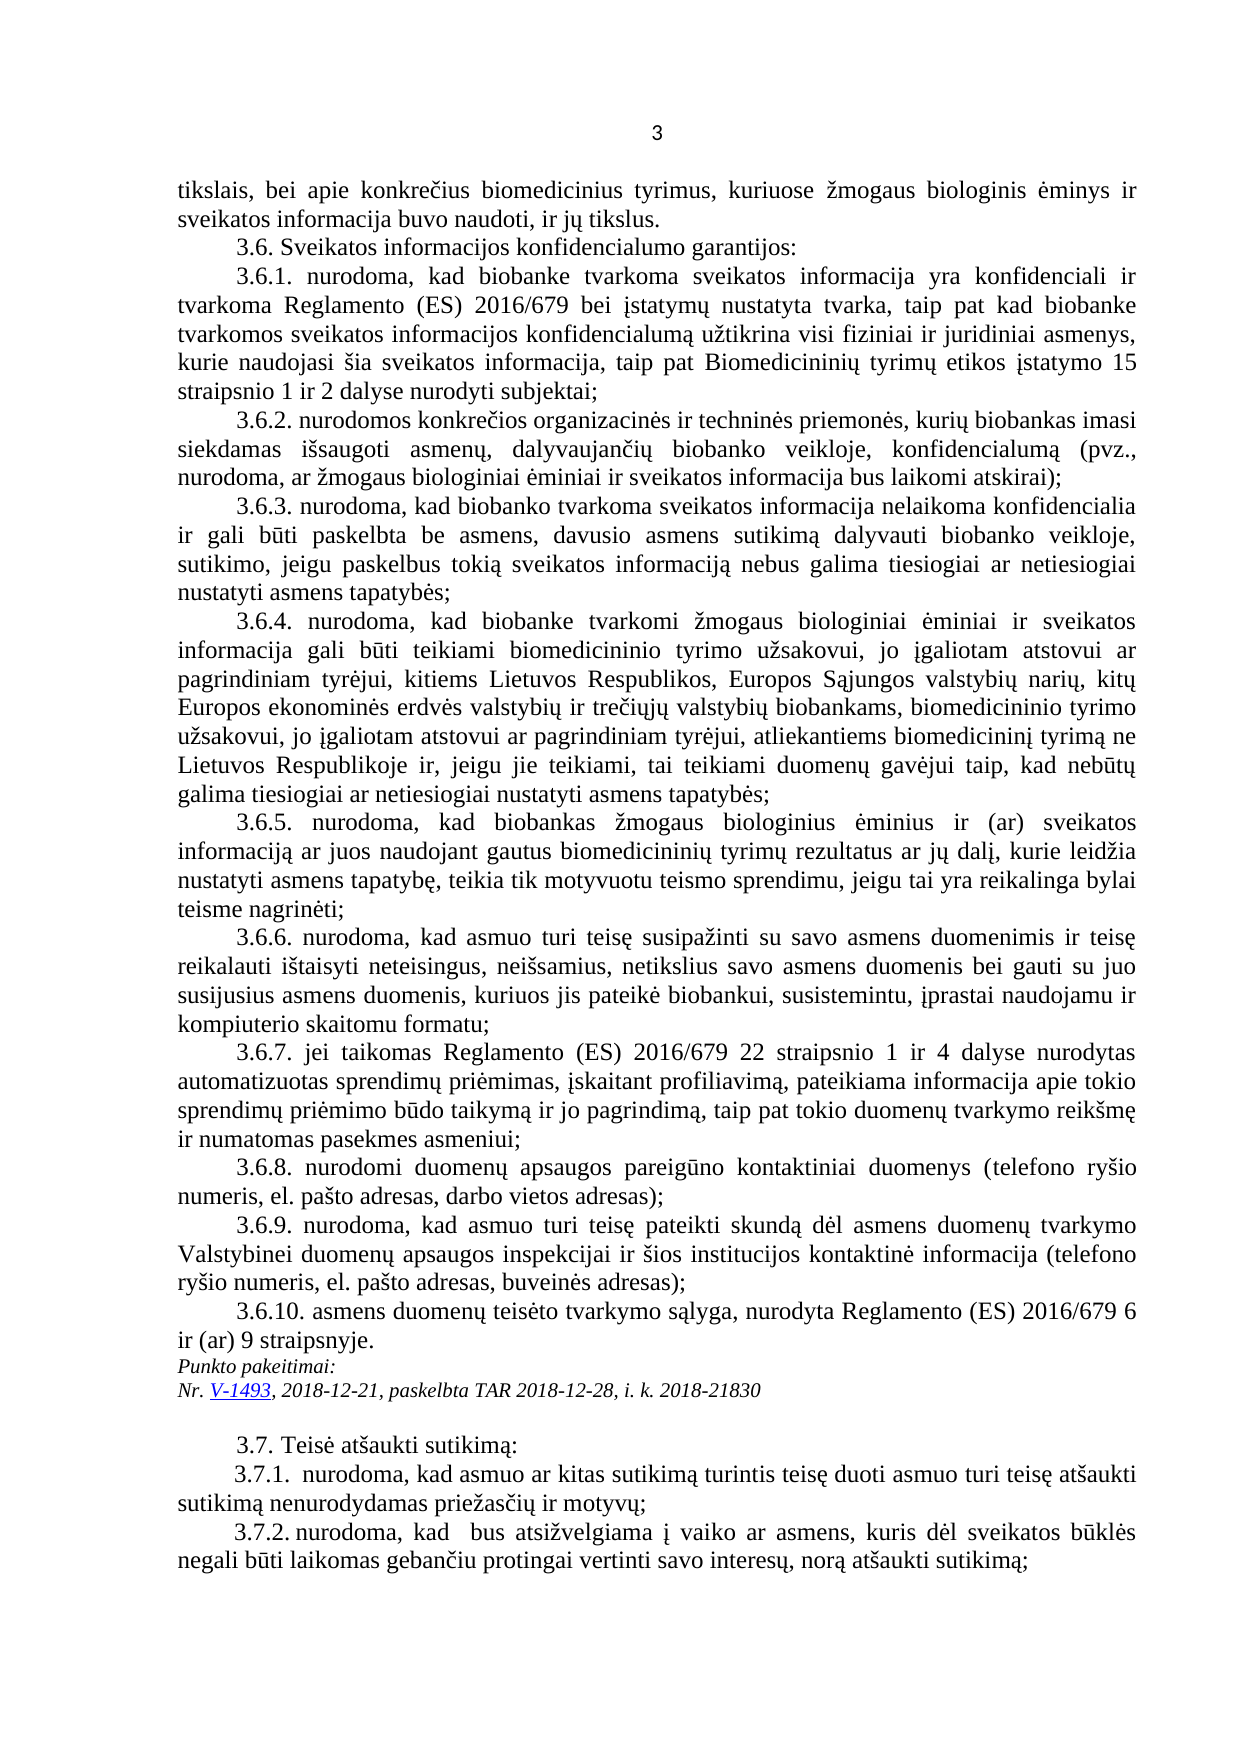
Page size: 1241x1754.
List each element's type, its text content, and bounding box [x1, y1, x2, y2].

text Nr. V-1493, 2018-12-21, paskelbta TAR 2018-12-28, i. k. 2018-21830 [177, 1378, 1137, 1402]
text 3.6.6. nurodoma, kad asmuo turi teisę susipažinti su savo asmens duomenimis ir teisę reikalauti ištaisyti neteisingus, neišsamius, netikslius savo asmens duomenis bei gauti su juo susijusius asmens duomenis, kuriuos jis pateikė biobankui, susistemintu, įprastai naudojamu ir kompiuterio skaitomu formatu; [177, 922, 1137, 1037]
text 3.6.3. nurodoma, kad biobanko tvarkoma sveikatos informacija nelaikoma konfidencialia ir gali būti paskelbta be asmens, davusio asmens sutikimą dalyvauti biobanko veikloje, sutikimo, jeigu paskelbus tokią sveikatos informaciją nebus galima tiesiogiai ar netiesiogiai nustatyti asmens tapatybės; [177, 491, 1137, 606]
text 3.6.5. nurodoma, kad biobankas žmogaus biologinius ėminius ir (ar) sveikatos informaciją ar juos naudojant gautus biomedicininių tyrimų rezultatus ar jų dalį, kurie leidžia nustatyti asmens tapatybę, teikia tik motyvuotu teismo sprendimu, jeigu tai yra reikalinga bylai teisme nagrinėti; [177, 807, 1137, 922]
text 3.6.1. nurodoma, kad biobanke tvarkoma sveikatos informacija yra konfidenciali ir tvarkoma Reglamento (ES) 2016/679 bei įstatymų nustatyta tvarka, taip pat kad biobanke tvarkomos sveikatos informacijos konfidencialumą užtikrina visi fiziniai ir juridiniai asmenys, kurie naudojasi šia sveikatos informacija, taip pat Biomedicininių tyrimų etikos įstatymo 15 straipsnio 1 ir 2 dalyse nurodyti subjektai; [177, 261, 1137, 405]
text tikslais, bei apie konkrečius biomedicinius tyrimus, kuriuose žmogaus biologinis ėminys ir sveikatos informacija buvo naudoti, ir jų tikslus. [177, 175, 1137, 232]
text Punkto pakeitimai: [177, 1354, 1137, 1378]
text 3.6.8. nurodomi duomenų apsaugos pareigūno kontaktiniai duomenys (telefono ryšio numeris, el. pašto adresas, darbo vietos adresas); [177, 1152, 1137, 1210]
text 3.6.2. nurodomos konkrečios organizacinės ir techninės priemonės, kurių biobankas imasi siekdamas išsaugoti asmenų, dalyvaujančių biobanko veikloje, konfidencialumą (pvz., nurodoma, ar žmogaus biologiniai ėminiai ir sveikatos informacija bus laikomi atskirai); [177, 405, 1137, 491]
text 3.6.7. jei taikomas Reglamento (ES) 2016/679 22 straipsnio 1 ir 4 dalyse nurodytas automatizuotas sprendimų priėmimas, įskaitant profiliavimą, pateikiama informacija apie tokio sprendimų priėmimo būdo taikymą ir jo pagrindimą, taip pat tokio duomenų tvarkymo reikšmę ir numatomas pasekmes asmeniui; [177, 1037, 1137, 1152]
text 3.7.1. nurodoma, kad asmuo ar kitas sutikimą turintis teisę duoti asmuo turi teisę atšaukti sutikimą nenurodydamas priežasčių ir motyvų; [177, 1459, 1137, 1517]
text 3.7.2. nurodoma, kad bus atsižvelgiama į vaiko ar asmens, kuris dėl sveikatos būklės negali būti laikomas gebančiu protingai vertinti savo interesų, norą atšaukti sutikimą; [177, 1517, 1137, 1574]
text 3.7. Teisė atšaukti sutikimą: [177, 1431, 1137, 1459]
text 3.6.9. nurodoma, kad asmuo turi teisę pateikti skundą dėl asmens duomenų tvarkymo Valstybinei duomenų apsaugos inspekcijai ir šios institucijos kontaktinė informacija (telefono ryšio numeris, el. pašto adresas, buveinės adresas); [177, 1210, 1137, 1296]
text 3.6.10. asmens duomenų teisėto tvarkymo sąlyga, nurodyta Reglamento (ES) 2016/679 6 ir (ar) 9 straipsnyje. [177, 1296, 1137, 1354]
text 3.6. Sveikatos informacijos konfidencialumo garantijos: [177, 232, 1137, 261]
text 3.6.4. nurodoma, kad biobanke tvarkomi žmogaus biologiniai ėminiai ir sveikatos informacija gali būti teikiami biomedicininio tyrimo užsakovui, jo įgaliotam atstovui ar pagrindiniam tyrėjui, kitiems Lietuvos Respublikos, Europos Sąjungos valstybių narių, kitų Europos ekonominės erdvės valstybių ir trečiųjų valstybių biobankams, biomedicininio tyrimo užsakovui, jo įgaliotam atstovui ar pagrindiniam tyrėjui, atliekantiems biomedicininį tyrimą ne Lietuvos Respublikoje ir, jeigu jie teikiami, tai teikiami duomenų gavėjui taip, kad nebūtų galima tiesiogiai ar netiesiogiai nustatyti asmens tapatybės; [177, 606, 1137, 807]
